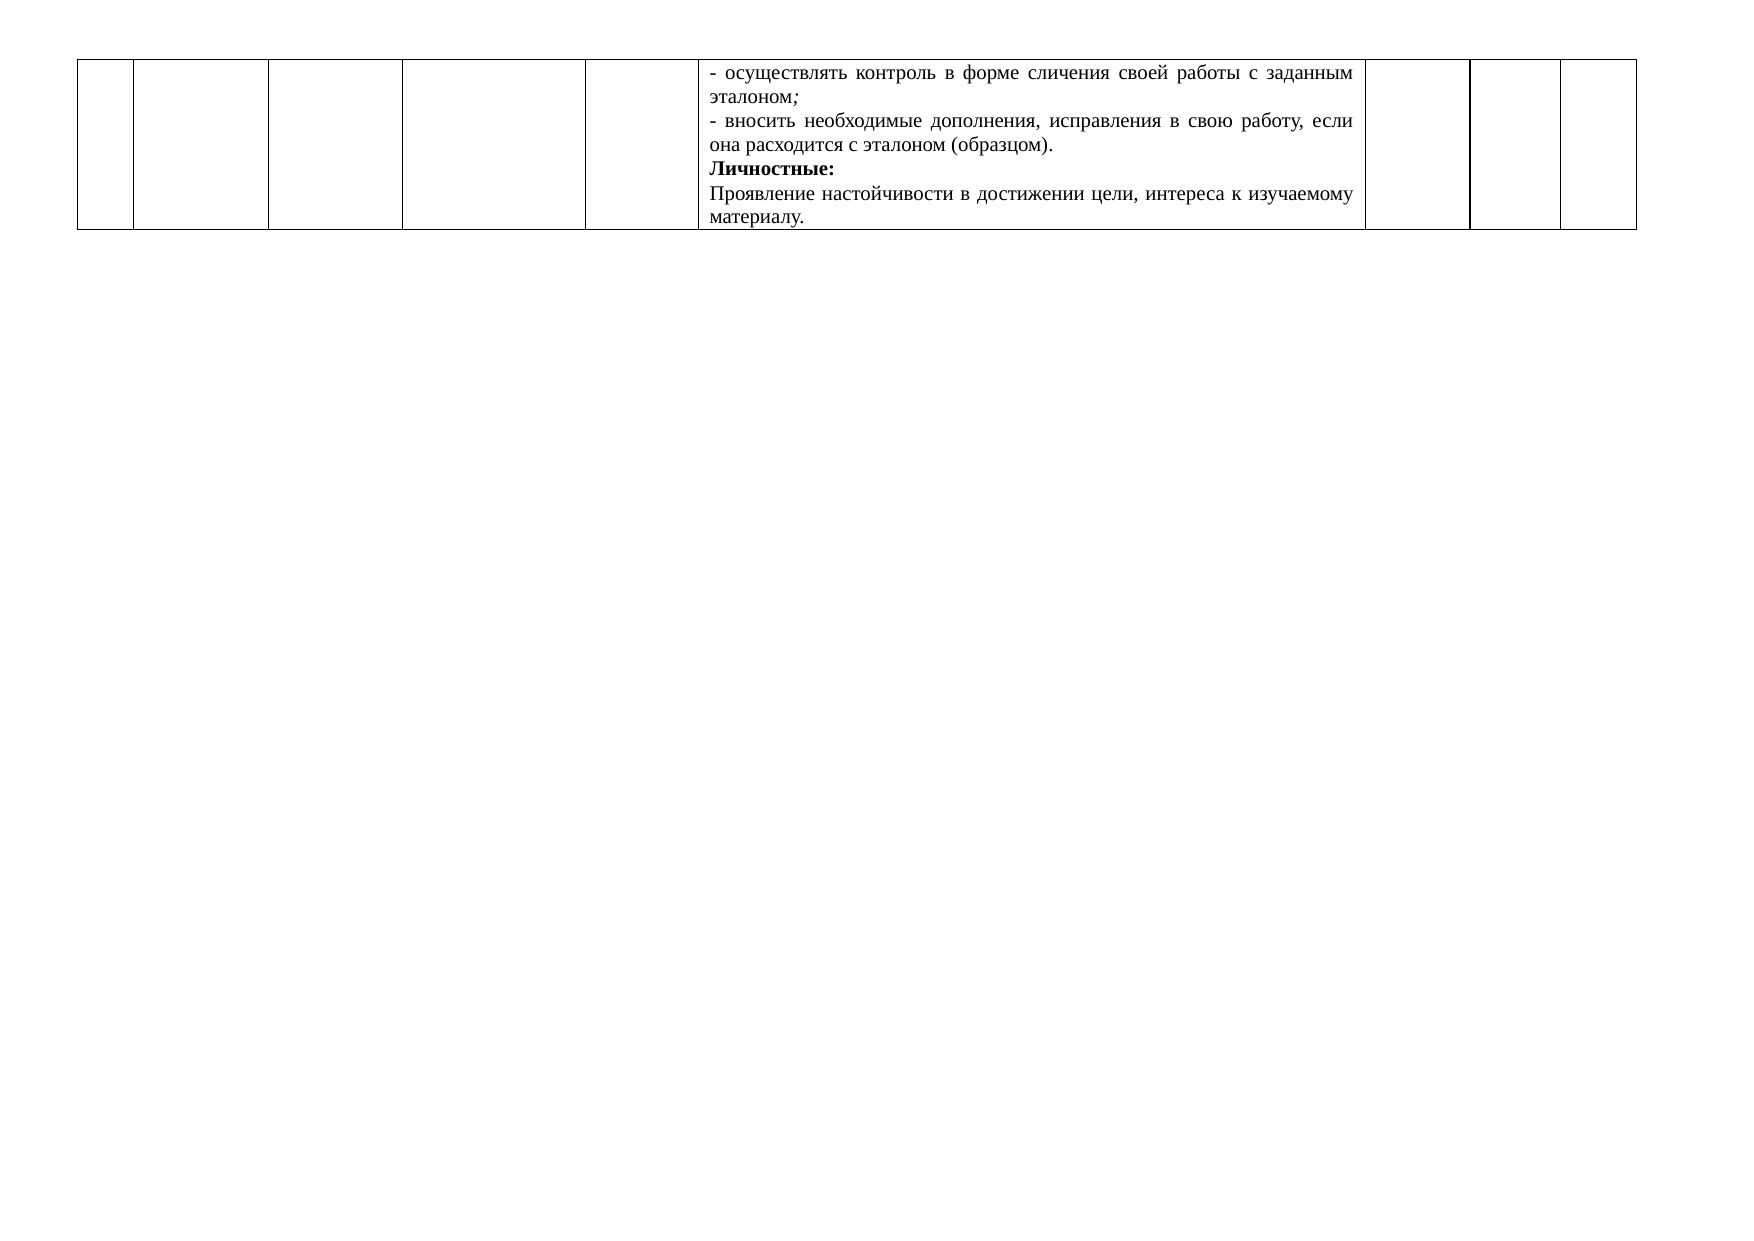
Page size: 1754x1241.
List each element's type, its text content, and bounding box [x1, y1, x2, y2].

table_cell [403, 60, 585, 228]
table_cell - осуществлять контроль в форме сличения своей работы с заданным эталоном; - вносить необходимые дополнения, исправления в свою работу, если она расходится с эталоном (образцом). Личностные: Проявление настойчивости в достижении цели, интереса к изучаемому материалу. [699, 60, 1365, 228]
table_cell [134, 60, 268, 228]
table_cell [586, 60, 698, 228]
table_cell [1366, 60, 1469, 228]
table_cell [78, 60, 133, 228]
table_cell [1471, 60, 1560, 228]
table_cell [1561, 60, 1636, 228]
table_cell [269, 60, 402, 228]
